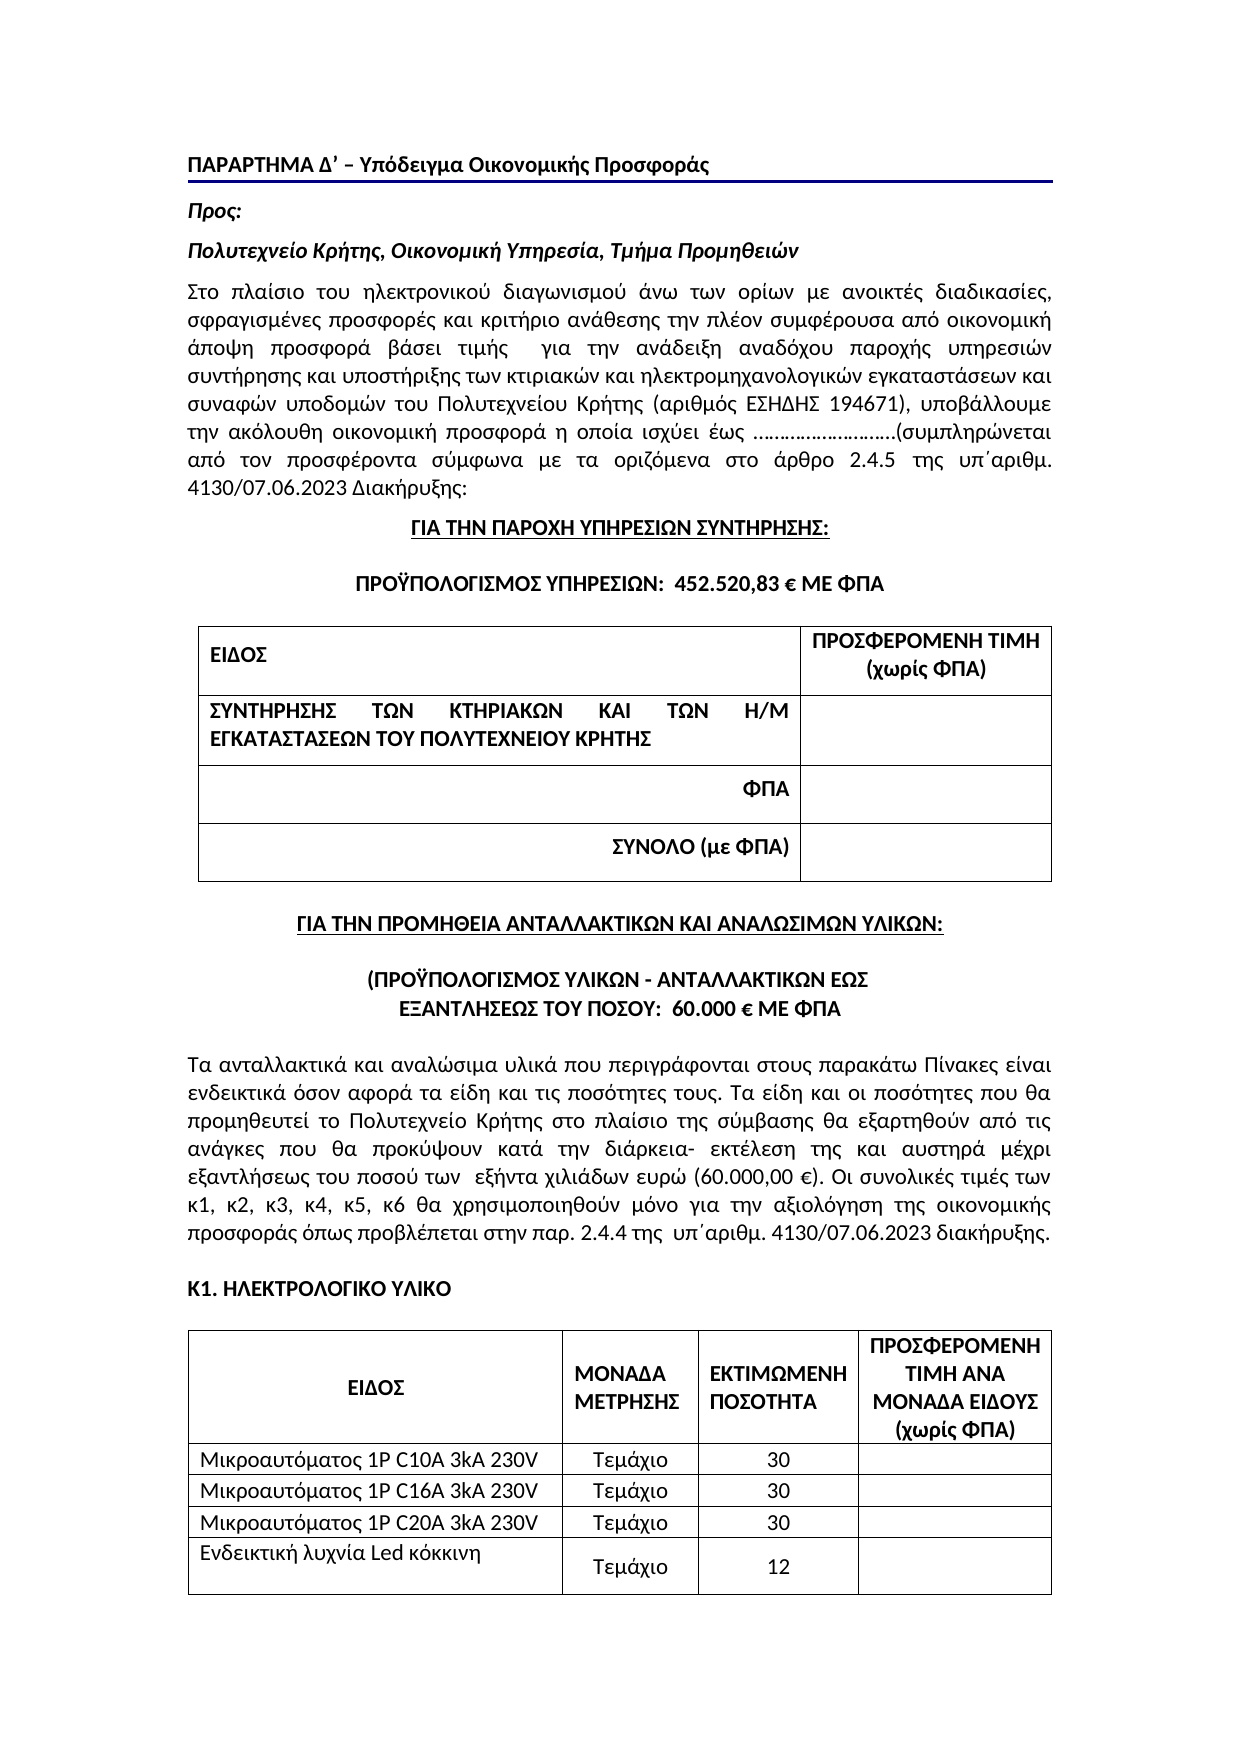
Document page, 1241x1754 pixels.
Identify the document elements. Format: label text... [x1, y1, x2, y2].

text (ΠΡΟΫΠΟΛΟΓΙΣΜΟΣ ΥΛΙΚΩΝ - ΑΝΤΑΛΛΑΚΤΙΚΩΝ ΕΩΣ [187, 966, 1053, 994]
text Πολυτεχνείο Κρήτης, Οικονομική Υπηρεσία, Τμήμα Προμηθειών [187, 236, 1053, 264]
table_cell [859, 1507, 1051, 1537]
table_cell [859, 1475, 1051, 1506]
text ΓΙΑ ΤΗΝ ΠΡΟΜΗΘΕΙΑ ΑΝΤΑΛΛΑΚΤΙΚΩΝ ΚΑΙ ΑΝΑΛΩΣΙΜΩΝ ΥΛΙΚΩΝ: [187, 909, 1053, 938]
text Κ1. ΗΛΕΚΤΡΟΛΟΓΙΚΟ ΥΛΙΚΟ [187, 1274, 1053, 1302]
table_cell [859, 1444, 1051, 1474]
table_cell Μικροαυτόματος 1P C16A 3kA 230V [189, 1475, 562, 1506]
table_cell [801, 696, 1051, 765]
subtitle ΠΑΡΑΡΤΗΜΑ Δ’ – Υπόδειγμα Οικονομικής Προσφοράς [187, 150, 1053, 183]
table_header ΕΚΤΙΜΩΜΕΝΗ ΠΟΣΟΤΗΤΑ [699, 1331, 858, 1443]
table_header ΠΡΟΣΦΕΡΟΜΕΝΗ ΤΙΜΗ (χωρίς ΦΠΑ) [801, 627, 1051, 695]
table_cell Ενδεικτική λυχνία Led κόκκινη [189, 1538, 562, 1594]
table_header ΕΙΔΟΣ [189, 1331, 562, 1443]
table_cell ΣΥΝΟΛΟ (με ΦΠΑ) [199, 824, 800, 881]
table_cell 30 [699, 1475, 858, 1506]
table_header ΠΡΟΣΦΕΡΟΜΕΝΗ ΤΙΜΗ ΑΝΑ ΜΟΝΑΔΑ ΕΙΔΟΥΣ (χωρίς ΦΠΑ) [859, 1331, 1051, 1443]
text ΓΙΑ ΤΗΝ ΠΑΡΟΧΗ ΥΠΗΡΕΣΙΩΝ ΣΥΝΤΗΡΗΣΗΣ: [187, 513, 1053, 541]
text Στο πλαίσιο του ηλεκτρονικού διαγωνισμού άνω των ορίων με ανοικτές διαδικασίες, σφραγισμένες προσφορές και κριτήριο ανάθεσης την πλέον συμφέρουσα από οικονομική άποψη προσφορά βάσει τιμής για την ανάδειξη αναδόχου παροχής υπηρεσιών συντήρησης και υποστήριξης των κτιριακών και ηλεκτρομηχανολογικών εγκαταστάσεων και συναφών υποδομών του Πολυτεχνείου Κρήτης (αριθμός ΕΣΗΔΗΣ 194671), υποβάλλουμε την ακόλουθη οικονομική προσφορά η οποία ισχύει έως ………………………(συμπληρώνεται από τον προσφέροντα σύμφωνα με τα οριζόμενα στο άρθρο 2.4.5 της υπ΄αριθμ. 4130/07.06.2023 Διακήρυξης: [187, 277, 1053, 501]
table_header ΕΙΔΟΣ [199, 627, 800, 695]
table_cell 30 [699, 1444, 858, 1474]
table_cell Τεμάχιο [563, 1538, 698, 1594]
table_cell Μικροαυτόματος 1P C20A 3kA 230V [189, 1507, 562, 1537]
table_header ΜΟΝΑΔΑ ΜΕΤΡΗΣΗΣ [563, 1331, 698, 1443]
table_cell [801, 824, 1051, 881]
table_cell Μικροαυτόματος 1P C10A 3kA 230V [189, 1444, 562, 1474]
table_cell 30 [699, 1507, 858, 1537]
text Τα ανταλλακτικά και αναλώσιμα υλικά που περιγράφονται στους παρακάτω Πίνακες είναι ενδεικτικά όσον αφορά τα είδη και τις ποσότητες τους. Τα είδη και οι ποσότητες που θα προμηθευτεί το Πολυτεχνείο Κρήτης στο πλαίσιο της σύμβασης θα εξαρτηθούν από τις ανάγκες που θα προκύψουν κατά την διάρκεια- εκτέλεση της και αυστηρά μέχρι εξαντλήσεως του ποσού των εξήντα χιλιάδων ευρώ (60.000,00 €). Οι συνολικές τιμές των κ1, κ2, κ3, κ4, κ5, κ6 θα χρησιμοποιηθούν μόνο για την αξιολόγηση της οικονομικής προσφοράς όπως προβλέπεται στην παρ. 2.4.4 της υπ΄αριθμ. 4130/07.06.2023 διακήρυξης. [187, 1050, 1053, 1246]
table_cell Τεμάχιο [563, 1444, 698, 1474]
table_cell [801, 766, 1051, 823]
table_cell Τεμάχιο [563, 1475, 698, 1506]
text ΕΞΑΝΤΛΗΣΕΩΣ ΤΟΥ ΠΟΣΟΥ: 60.000 € ΜΕ ΦΠΑ [187, 994, 1053, 1022]
table_cell 12 [699, 1538, 858, 1594]
text ΠΡΟΫΠΟΛΟΓΙΣΜΟΣ ΥΠΗΡΕΣΙΩΝ: 452.520,83 € ΜΕ ΦΠΑ [187, 569, 1053, 597]
table_cell ΣΥΝΤΗΡΗΣΗΣ ΤΩΝ ΚΤΗΡΙΑΚΩΝ ΚΑΙ ΤΩΝ Η/Μ ΕΓΚΑΤΑΣΤΑΣΕΩΝ ΤΟΥ ΠΟΛΥΤΕΧΝΕΙΟΥ ΚΡΗΤΗΣ [199, 696, 800, 765]
table_cell [859, 1538, 1051, 1594]
table_cell Τεμάχιο [563, 1507, 698, 1537]
table_cell ΦΠΑ [199, 766, 800, 823]
text Προς: [187, 196, 1053, 224]
